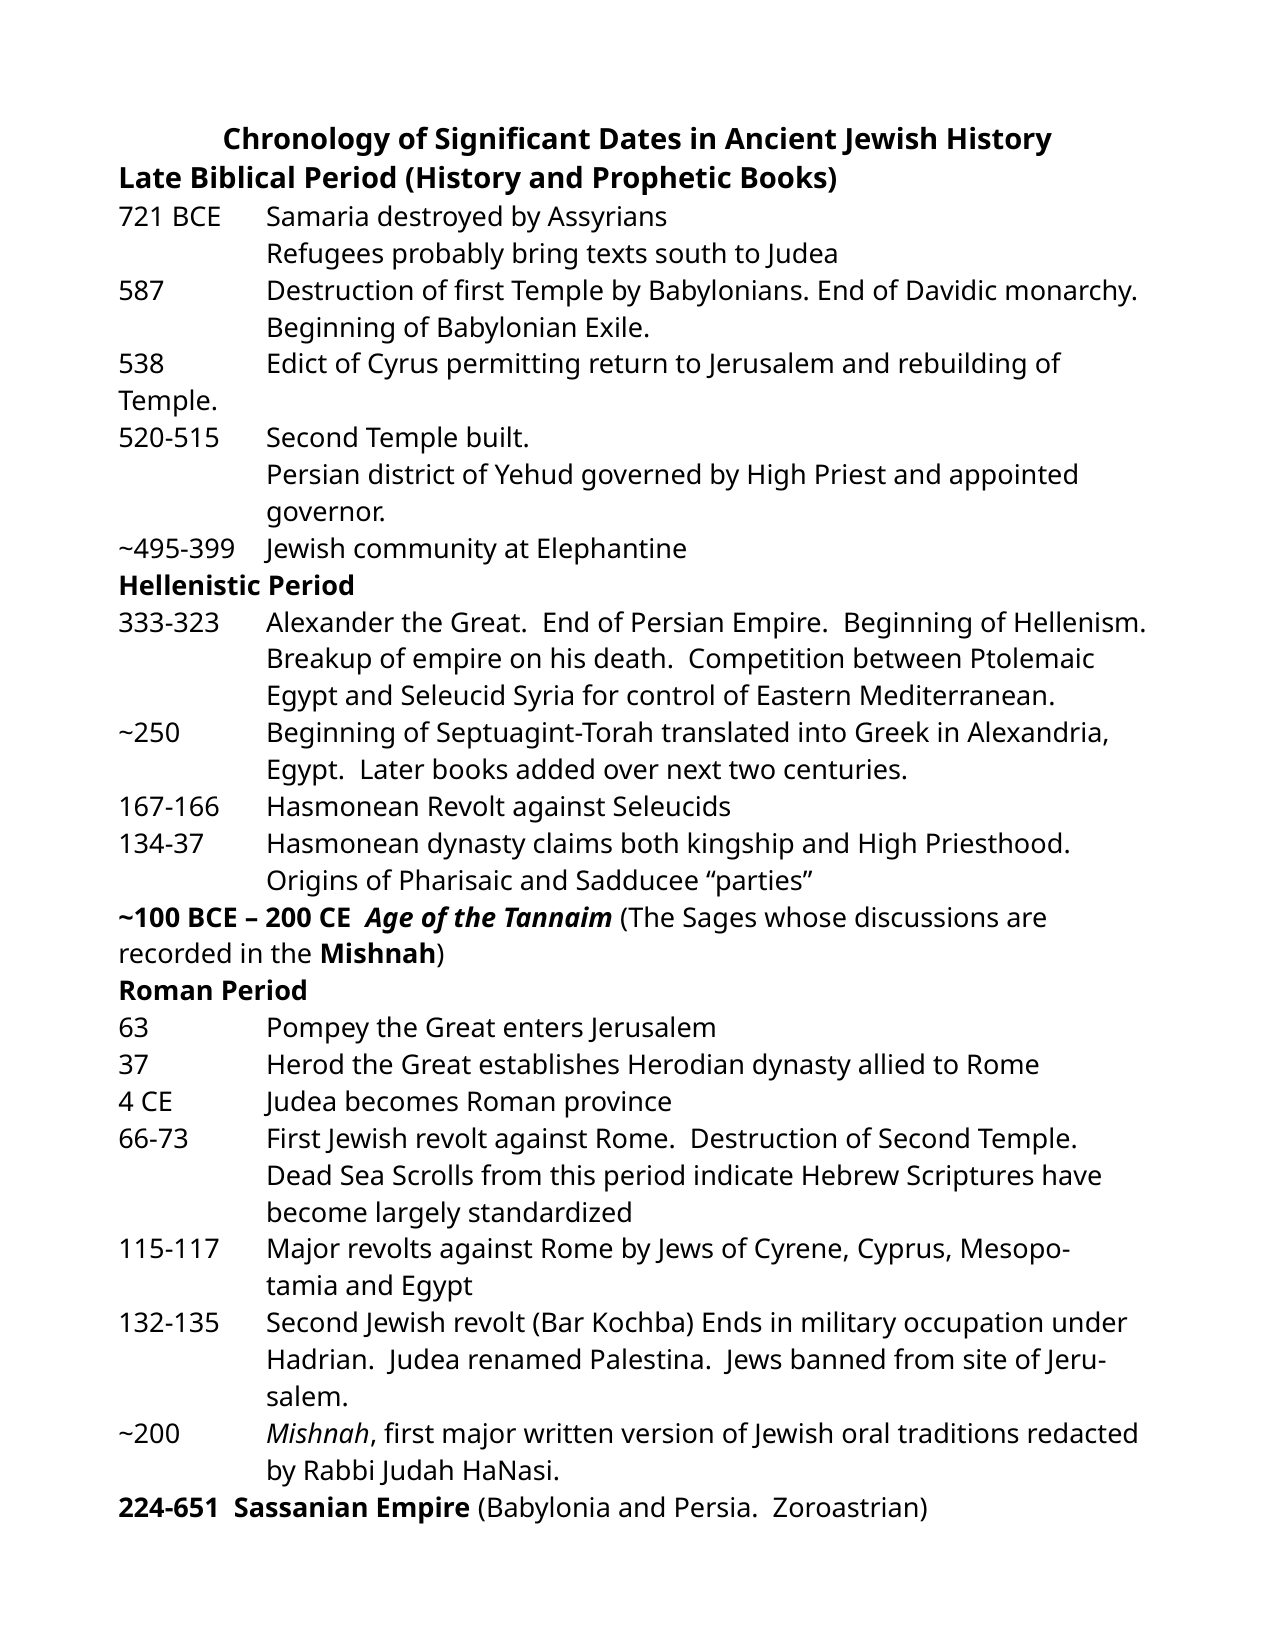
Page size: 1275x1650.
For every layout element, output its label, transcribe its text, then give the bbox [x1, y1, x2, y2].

text governor. [118, 492, 1157, 529]
text 520-515 Second Temple built. [118, 419, 1157, 456]
text 587 Destruction of first Temple by Babylonians. End of Davidic monarchy. [118, 271, 1157, 308]
text ~200 Mishnah, first major written version of Jewish oral traditions redacted [118, 1414, 1157, 1451]
text 115-117 Major revolts against Rome by Jews of Cyrene, Cyprus, Mesopo- [118, 1230, 1157, 1267]
text Hadrian. Judea renamed Palestina. Jews banned from site of Jeru- [118, 1341, 1157, 1377]
text Origins of Pharisaic and Sadducee “parties” [118, 861, 1157, 898]
text tamia and Egypt [118, 1267, 1157, 1304]
text 224-651 Sassanian Empire (Babylonia and Persia. Zoroastrian) [118, 1488, 1157, 1525]
text Roman Period [118, 972, 1157, 1009]
text 132-135 Second Jewish revolt (Bar Kochba) Ends in military occupation under [118, 1304, 1157, 1341]
text Refugees probably bring texts south to Judea [118, 234, 1157, 271]
text 63 Pompey the Great enters Jerusalem [118, 1009, 1157, 1046]
text by Rabbi Judah HaNasi. [118, 1451, 1157, 1488]
text 4 CE Judea becomes Roman province [118, 1082, 1157, 1119]
text 167-166 Hasmonean Revolt against Seleucids [118, 787, 1157, 824]
text 134-37 Hasmonean dynasty claims both kingship and High Priesthood. [118, 824, 1157, 861]
text Hellenistic Period [118, 566, 1157, 603]
text salem. [118, 1377, 1157, 1414]
text Dead Sea Scrolls from this period indicate Hebrew Scriptures have become largely standardized [118, 1156, 1157, 1230]
text ~250 Beginning of Septuagint-Torah translated into Greek in Alexandria, Egypt. Later books added over next two centuries. [118, 714, 1157, 787]
text 66-73 First Jewish revolt against Rome. Destruction of Second Temple. [118, 1119, 1157, 1156]
text ~495-399 Jewish community at Elephantine [118, 529, 1157, 566]
text 37 Herod the Great establishes Herodian dynasty allied to Rome [118, 1046, 1157, 1082]
text Chronology of Significant Dates in Ancient Jewish History [118, 118, 1157, 158]
text ~100 BCE – 200 CE Age of the Tannaim (The Sages whose discussions are recorded in the Mishnah) [118, 898, 1157, 972]
text Persian district of Yehud governed by High Priest and appointed [118, 456, 1157, 492]
text 333-323 Alexander the Great. End of Persian Empire. Beginning of Hellenism. [118, 603, 1157, 640]
text Beginning of Babylonian Exile. [118, 308, 1157, 345]
text 721 BCE Samaria destroyed by Assyrians [118, 197, 1157, 234]
text 538 Edict of Cyrus permitting return to Jerusalem and rebuilding of Temple. [118, 345, 1157, 419]
text Breakup of empire on his death. Competition between Ptolemaic Egypt and Seleucid Syria for control of Eastern Mediterranean. [118, 640, 1157, 714]
text Late Biblical Period (History and Prophetic Books) [118, 158, 1157, 197]
